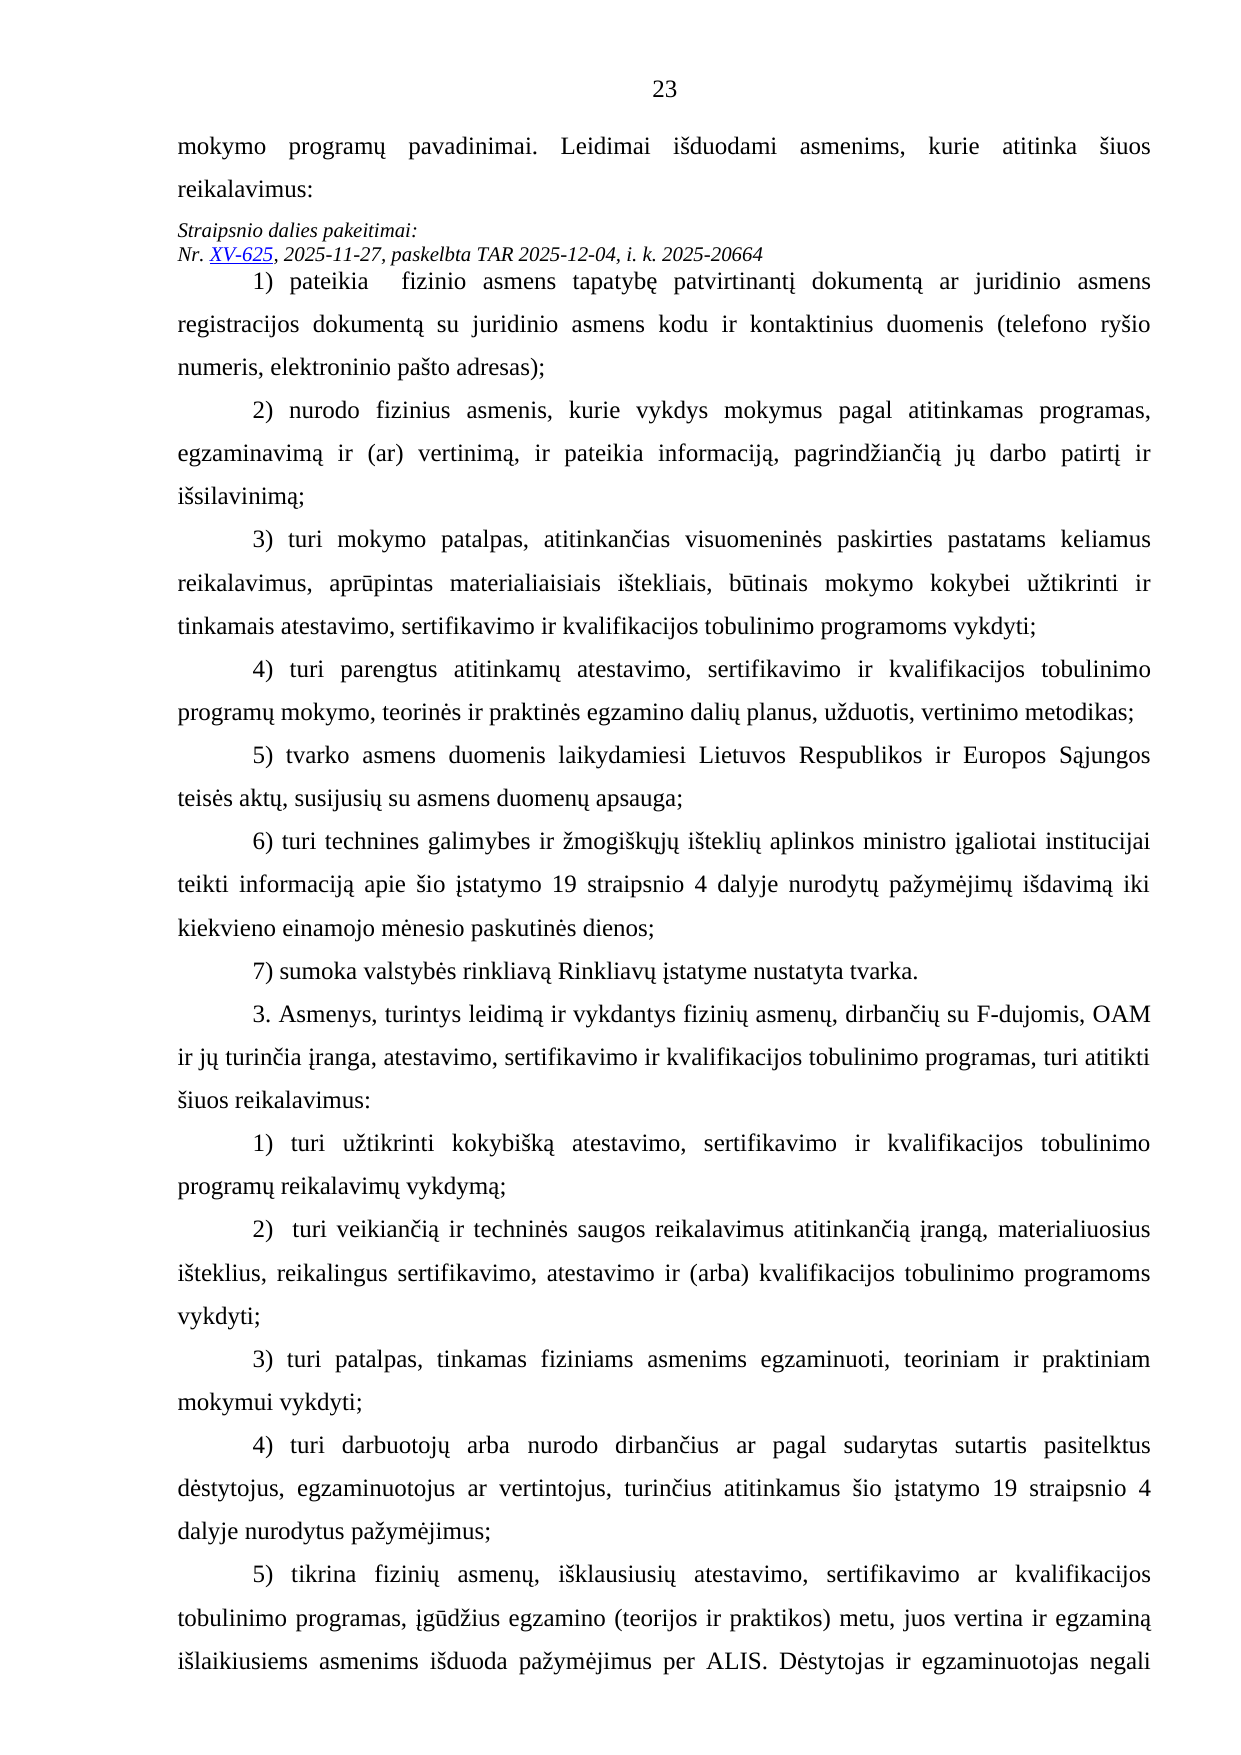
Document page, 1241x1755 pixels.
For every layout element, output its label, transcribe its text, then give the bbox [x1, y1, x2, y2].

text 3. Asmenys, turintys leidimą ir vykdantys fizinių asmenų, dirbančių su F-dujomis, OAM ir jų turinčia įranga, atestavimo, sertifikavimo ir kvalifikacijos tobulinimo programas, turi atitikti šiuos reikalavimus: [177, 999, 1152, 1114]
text 4) turi parengtus atitinkamų atestavimo, sertifikavimo ir kvalifikacijos tobulinimo programų mokymo, teorinės ir praktinės egzamino dalių planus, užduotis, vertinimo metodikas; [177, 654, 1152, 726]
text 3) turi patalpas, tinkamas fiziniams asmenims egzaminuoti, teoriniam ir praktiniam mokymui vykdyti; [177, 1344, 1152, 1416]
text 5) tvarko asmens duomenis laikydamiesi Lietuvos Respublikos ir Europos Sąjungos teisės aktų, susijusių su asmens duomenų apsauga; [177, 740, 1152, 812]
text Nr. XV-625, 2025-11-27, paskelbta TAR 2025-12-04, i. k. 2025-20664 [177, 242, 1152, 266]
text mokymo programų pavadinimai. Leidimai išduodami asmenims, kurie atitinka šiuos reikalavimus: [177, 131, 1152, 203]
text 2) turi veikiančią ir techninės saugos reikalavimus atitinkančią įrangą, materialiuosius išteklius, reikalingus sertifikavimo, atestavimo ir (arba) kvalifikacijos tobulinimo programoms vykdyti; [177, 1214, 1152, 1329]
text 1) turi užtikrinti kokybišką atestavimo, sertifikavimo ir kvalifikacijos tobulinimo programų reikalavimų vykdymą; [177, 1128, 1152, 1200]
text 3) turi mokymo patalpas, atitinkančias visuomeninės paskirties pastatams keliamus reikalavimus, aprūpintas materialiaisiais ištekliais, būtinais mokymo kokybei užtikrinti ir tinkamais atestavimo, sertifikavimo ir kvalifikacijos tobulinimo programoms vykdyti; [177, 524, 1152, 639]
text 6) turi technines galimybes ir žmogiškųjų išteklių aplinkos ministro įgaliotai institucijai teikti informaciją apie šio įstatymo 19 straipsnio 4 dalyje nurodytų pažymėjimų išdavimą iki kiekvieno einamojo mėnesio paskutinės dienos; [177, 826, 1152, 941]
text Straipsnio dalies pakeitimai: [177, 218, 1152, 242]
text 1) pateikia fizinio asmens tapatybę patvirtinantį dokumentą ar juridinio asmens registracijos dokumentą su juridinio asmens kodu ir kontaktinius duomenis (telefono ryšio numeris, elektroninio pašto adresas); [177, 266, 1152, 381]
text 7) sumoka valstybės rinkliavą Rinkliavų įstatyme nustatyta tvarka. [177, 956, 1152, 984]
text 2) nurodo fizinius asmenis, kurie vykdys mokymus pagal atitinkamas programas, egzaminavimą ir (ar) vertinimą, ir pateikia informaciją, pagrindžiančią jų darbo patirtį ir išsilavinimą; [177, 395, 1152, 510]
text 4) turi darbuotojų arba nurodo dirbančius ar pagal sudarytas sutartis pasitelktus dėstytojus, egzaminuotojus ar vertintojus, turinčius atitinkamus šio įstatymo 19 straipsnio 4 dalyje nurodytus pažymėjimus; [177, 1430, 1152, 1545]
text 5) tikrina fizinių asmenų, išklausiusių atestavimo, sertifikavimo ar kvalifikacijos tobulinimo programas, įgūdžius egzamino (teorijos ir praktikos) metu, juos vertina ir egzaminą išlaikiusiems asmenims išduoda pažymėjimus per ALIS. Dėstytojas ir egzaminuotojas negali [177, 1559, 1152, 1674]
